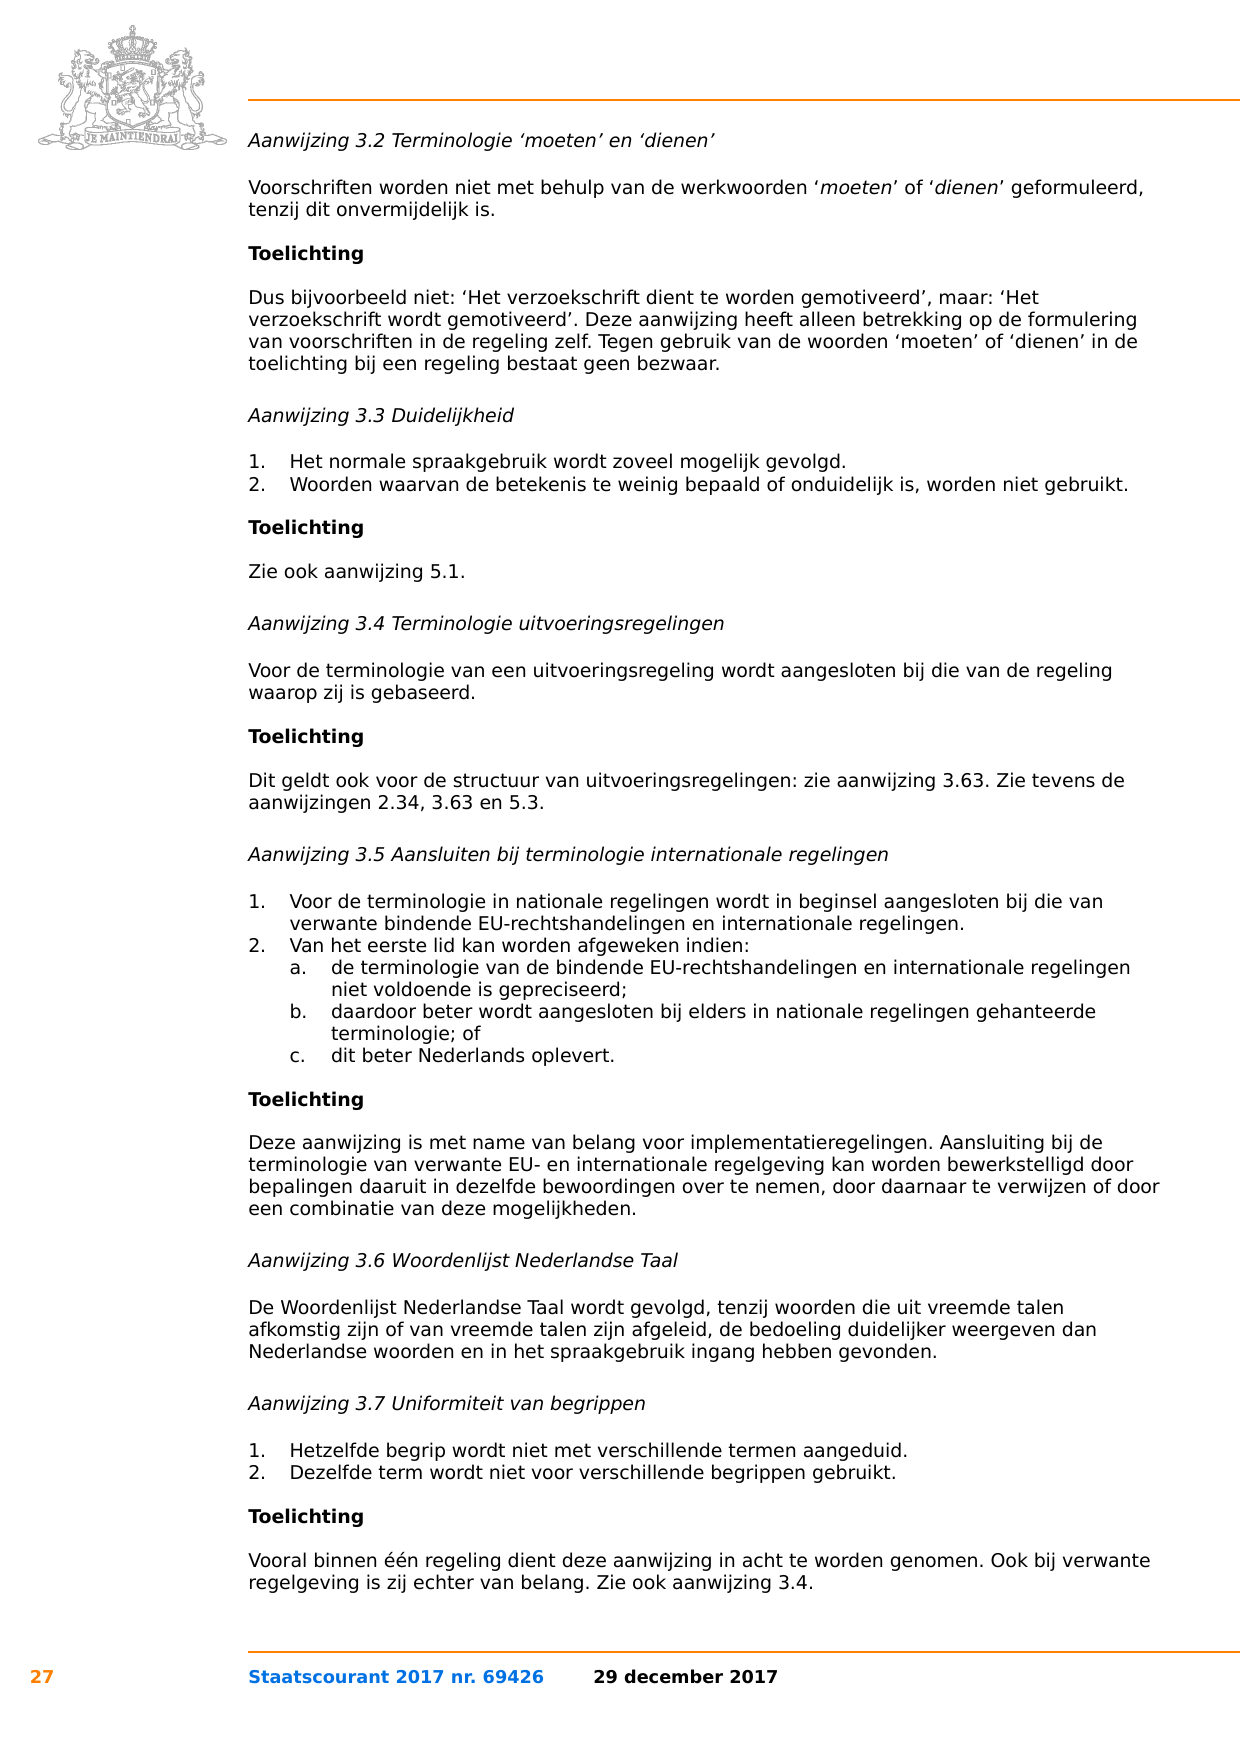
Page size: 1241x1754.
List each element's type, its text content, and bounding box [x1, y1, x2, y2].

subtitle Toelichting [248, 726, 1163, 748]
text Vooral binnen één regeling dient deze aanwijzing in acht te worden genomen. Ook bij verwante regelgeving is zij echter van belang. Zie ook aanwijzing 3.4. [248, 1550, 1163, 1594]
subtitle Aanwijzing 3.4 Terminologie uitvoeringsregelingen [248, 613, 1163, 635]
picture [38, 25, 227, 150]
text 1. Het normale spraakgebruik wordt zoveel mogelijk gevolgd. [248, 451, 1163, 473]
text b. daardoor beter wordt aangesloten bij elders in nationale regelingen gehanteerde terminologie; of [289, 1001, 1163, 1044]
subtitle Toelichting [248, 517, 1163, 539]
text 2. Van het eerste lid kan worden afgeweken indien: [248, 935, 1163, 957]
text Voor de terminologie van een uitvoeringsregeling wordt aangesloten bij die van de regeling waarop zij is gebaseerd. [248, 660, 1163, 704]
subtitle Aanwijzing 3.5 Aansluiten bij terminologie internationale regelingen [248, 844, 1163, 866]
subtitle Aanwijzing 3.2 Terminologie ‘moeten’ en ‘dienen’ [248, 130, 1163, 152]
text Voorschriften worden niet met behulp van de werkwoorden ‘moeten’ of ‘dienen’ geformuleerd, tenzij dit onvermijdelijk is. [248, 177, 1163, 221]
subtitle Aanwijzing 3.6 Woordenlijst Nederlandse Taal [248, 1250, 1163, 1272]
subtitle Toelichting [248, 243, 1163, 265]
text 2. Woorden waarvan de betekenis te weinig bepaald of onduidelijk is, worden niet gebruikt. [248, 473, 1163, 495]
subtitle Toelichting [248, 1506, 1163, 1528]
subtitle Aanwijzing 3.7 Uniformiteit van begrippen [248, 1393, 1163, 1415]
subtitle Aanwijzing 3.3 Duidelijkheid [248, 404, 1163, 426]
text Zie ook aanwijzing 5.1. [248, 561, 1163, 583]
text De Woordenlijst Nederlandse Taal wordt gevolgd, tenzij woorden die uit vreemde talen afkomstig zijn of van vreemde talen zijn afgeleid, de bedoeling duidelijker weergeven dan Nederlandse woorden en in het spraakgebruik ingang hebben gevonden. [248, 1297, 1163, 1363]
subtitle Toelichting [248, 1088, 1163, 1110]
text 2. Dezelfde term wordt niet voor verschillende begrippen gebruikt. [248, 1462, 1163, 1484]
text Deze aanwijzing is met name van belang voor implementatieregelingen. Aansluiting bij de terminologie van verwante EU- en internationale regelgeving kan worden bewerkstelligd door bepalingen daaruit in dezelfde bewoordingen over te nemen, door daarnaar te verwijzen of door een combinatie van deze mogelijkheden. [248, 1132, 1163, 1220]
text 1. Voor de terminologie in nationale regelingen wordt in beginsel aangesloten bij die van verwante bindende EU-rechtshandelingen en internationale regelingen. [248, 891, 1163, 935]
text a. de terminologie van de bindende EU-rechtshandelingen en internationale regelingen niet voldoende is gepreciseerd; [289, 957, 1163, 1001]
text Dit geldt ook voor de structuur van uitvoeringsregelingen: zie aanwijzing 3.63. Zie tevens de aanwijzingen 2.34, 3.63 en 5.3. [248, 770, 1163, 814]
text 1. Hetzelfde begrip wordt niet met verschillende termen aangeduid. [248, 1440, 1163, 1462]
text Dus bijvoorbeeld niet: ‘Het verzoekschrift dient te worden gemotiveerd’, maar: ‘Het verzoekschrift wordt gemotiveerd’. Deze aanwijzing heeft alleen betrekking op de formulering van voorschriften in de regeling zelf. Tegen gebruik van de woorden ‘moeten’ of ‘dienen’ in de toelichting bij een regeling bestaat geen bezwaar. [248, 287, 1163, 374]
text c. dit beter Nederlands oplevert. [289, 1044, 1163, 1067]
